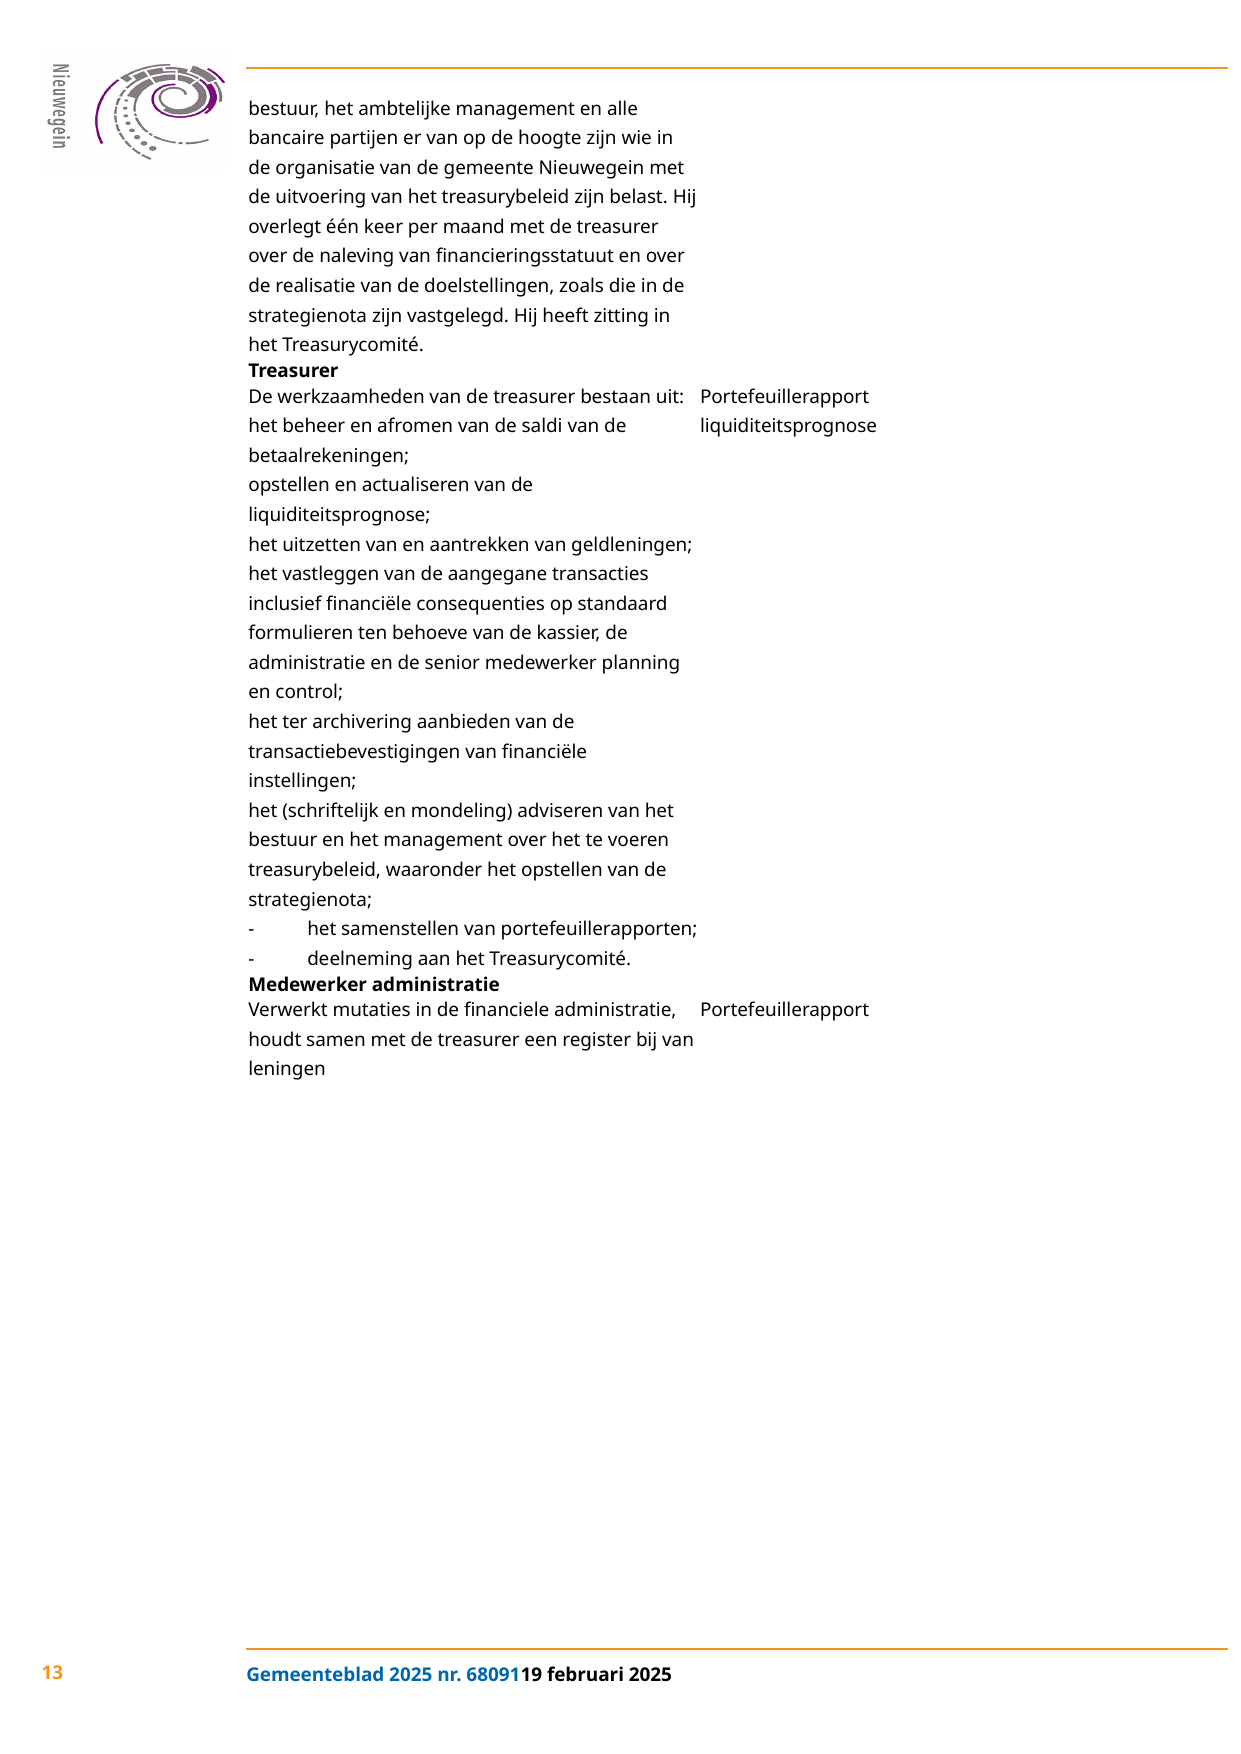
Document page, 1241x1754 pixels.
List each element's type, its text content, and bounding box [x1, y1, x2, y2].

table_cell [700, 971, 1152, 996]
table_cell Portefeuillerapport liquiditeitsprognose [700, 383, 1152, 971]
table_cell bestuur, het ambtelijke management en alle bancaire partijen er van op de hoogte zijn wie in de organisatie van de gemeente Nieuwegein met de uitvoering van het treasurybeleid zijn belast. Hij overlegt één keer per maand met de treasurer over de naleving van financieringsstatuut en over de realisatie van de doelstellingen, zoals die in de strategienota zijn vastgelegd. Hij heeft zitting in het Treasurycomité. [248, 95, 700, 357]
picture [41, 47, 231, 172]
table_cell De werkzaamheden van de treasurer bestaan uit: het beheer en afromen van de saldi van de betaalrekeningen; opstellen en actualiseren van de liquiditeitsprognose; het uitzetten van en aantrekken van geldleningen; het vastleggen van de aangegane transacties inclusief financiële consequenties op standaard formulieren ten behoeve van de kassier, de administratie en de senior medewerker planning en control; het ter archivering aanbieden van de transactiebevestigingen van financiële instellingen; het (schriftelijk en mondeling) adviseren van het bestuur en het management over het te voeren treasurybeleid, waaronder het opstellen van de strategienota; het samenstellen van portefeuillerapporten; deelneming aan het Treasurycomité. [248, 383, 700, 971]
table_cell [700, 357, 1152, 383]
table_cell [700, 95, 1152, 357]
table_cell Treasurer [248, 357, 700, 383]
table_cell Medewerker administratie [248, 971, 700, 996]
table_cell Verwerkt mutaties in de financiele administratie, houdt samen met de treasurer een register bij van leningen [248, 996, 700, 1081]
table_cell Portefeuillerapport [700, 996, 1152, 1081]
